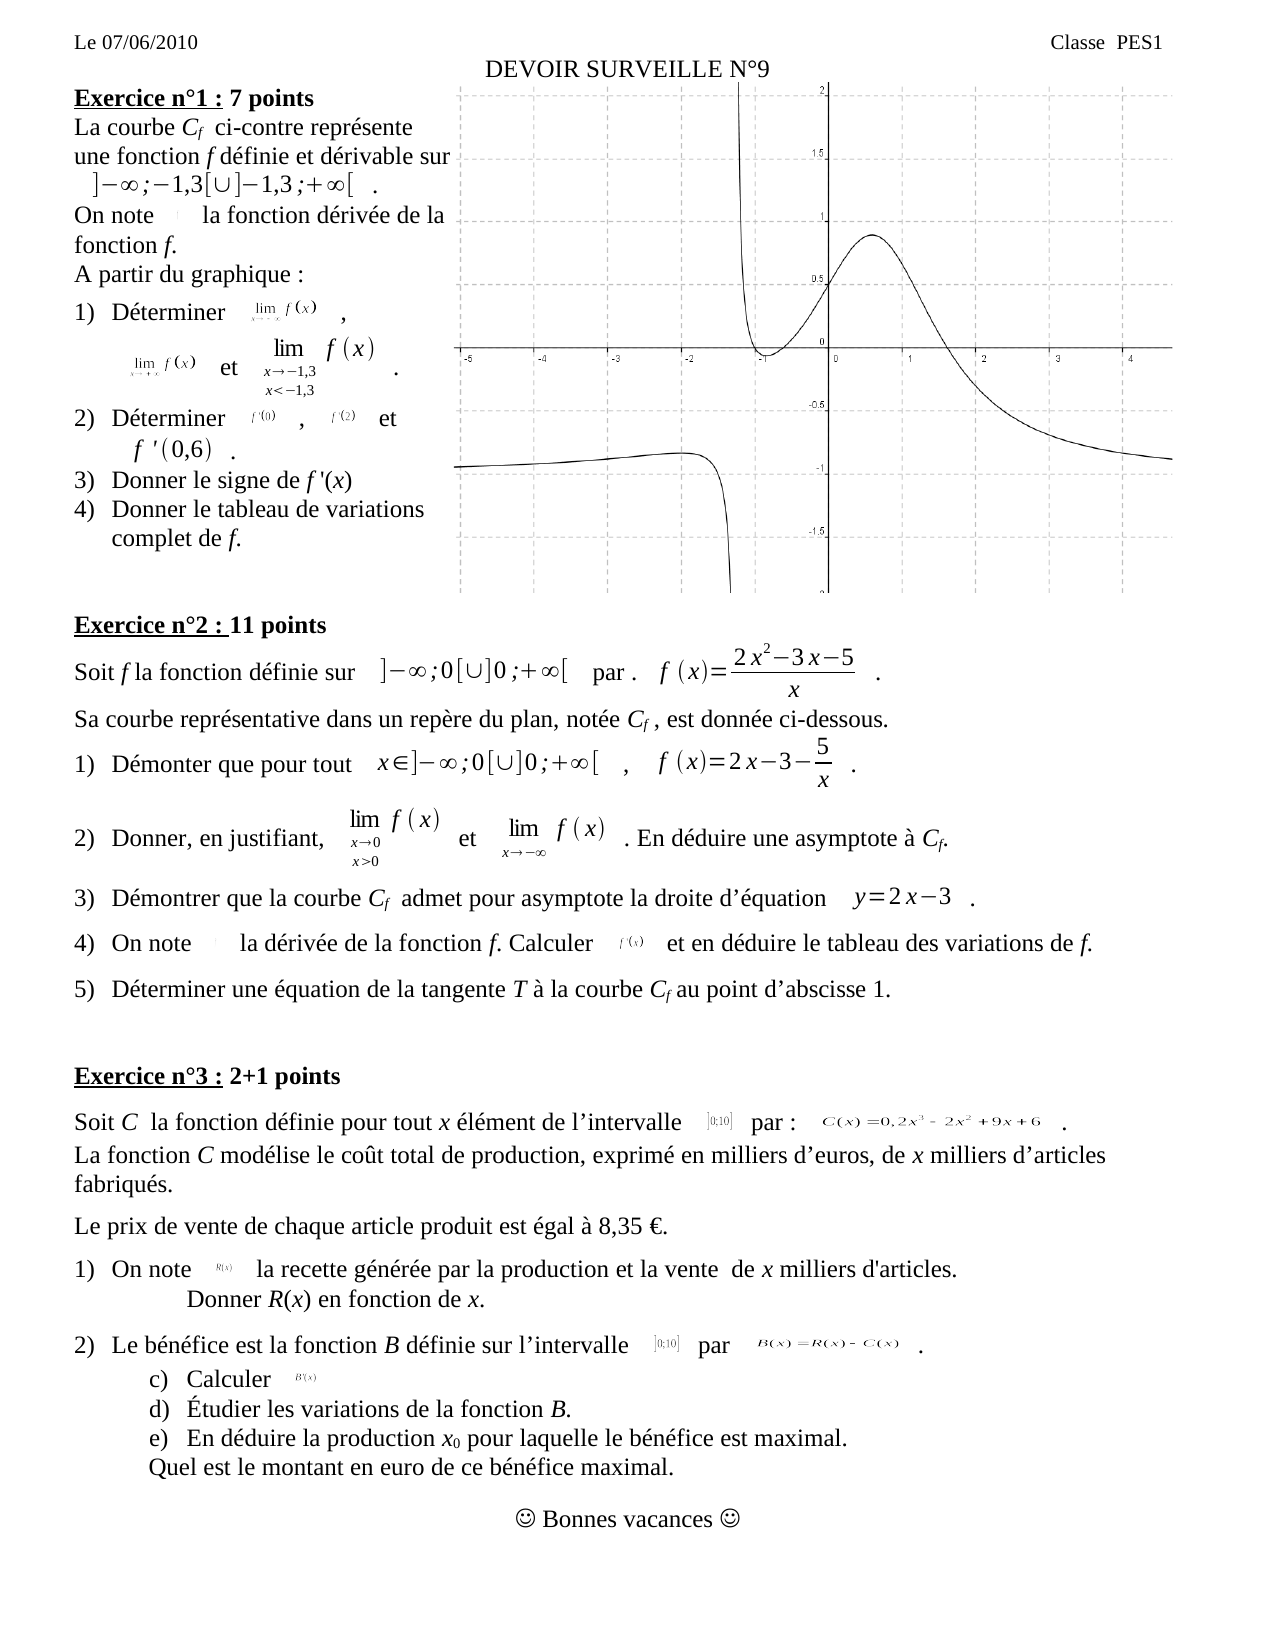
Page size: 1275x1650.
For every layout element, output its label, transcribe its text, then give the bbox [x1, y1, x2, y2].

list Démonter que pour tout , . [74, 733, 1181, 793]
list Déterminer une équation de la tangente T à la courbe Cf au point d’abscisse 1. [74, 974, 1181, 1003]
list En déduire la production x0 pour laquelle le bénéfice est maximal. [149, 1423, 1181, 1452]
list Calculer [149, 1363, 1181, 1394]
text Exercice n°3 : 2+1 points [74, 1061, 1181, 1090]
list [1173, 398, 1181, 465]
text Exercice n°2 : 11 points [74, 610, 1181, 639]
title DEVOIR SURVEILLE N°9 [74, 54, 1181, 83]
text  Bonnes vacances  [74, 1504, 1181, 1533]
text Exercice n°1 : 7 points [74, 83, 453, 112]
text Quel est le montant en euro de ce bénéfice maximal. [148, 1452, 1181, 1481]
text Soit C la fonction définie pour tout x élément de l’intervalle par : . [74, 1103, 1181, 1140]
list Donner, en justifiant, et . En déduire une asymptote à Cf. [74, 806, 1181, 870]
list [1173, 288, 1181, 398]
text Soit f la fonction définie sur par .. [74, 639, 1181, 703]
list Déterminer , et . [74, 288, 453, 398]
list étudier les variations de la fonction B. [149, 1394, 1181, 1423]
text La courbe Cf ci-contre représente une fonction f définie et dérivable sur . [74, 112, 453, 199]
list On note la recette générée par la production et la vente de x milliers d'articles. [74, 1252, 1181, 1284]
list Déterminer , et . [74, 398, 453, 465]
list Le bénéfice est la fonction B définie sur l’intervalle par . [74, 1325, 1181, 1363]
text On note la fonction dérivée de la fonction f. [74, 199, 453, 259]
picture [453, 82, 1173, 593]
list Démontrer que la courbe Cf admet pour asymptote la droite d’équation . [74, 882, 1181, 912]
list Donner le signe de f '(x) [74, 465, 453, 494]
list Donner R(x) en fonction de x. [149, 1284, 1181, 1313]
text La fonction C modélise le coût total de production, exprimé en milliers d’euros, de x milliers d’articles fabriqués. [74, 1140, 1181, 1198]
text Sa courbe représentative dans un repère du plan, notée Cf , est donnée ci-dessous. [74, 703, 1181, 733]
list On note la dérivée de la fonction f. Calculer et en déduire le tableau des variations de f. [74, 924, 1181, 962]
text A partir du graphique : [74, 259, 453, 288]
text Le prix de vente de chaque article produit est égal à 8,35 €. [74, 1211, 1181, 1240]
list Donner le tableau de variations complet de f. [74, 494, 453, 552]
